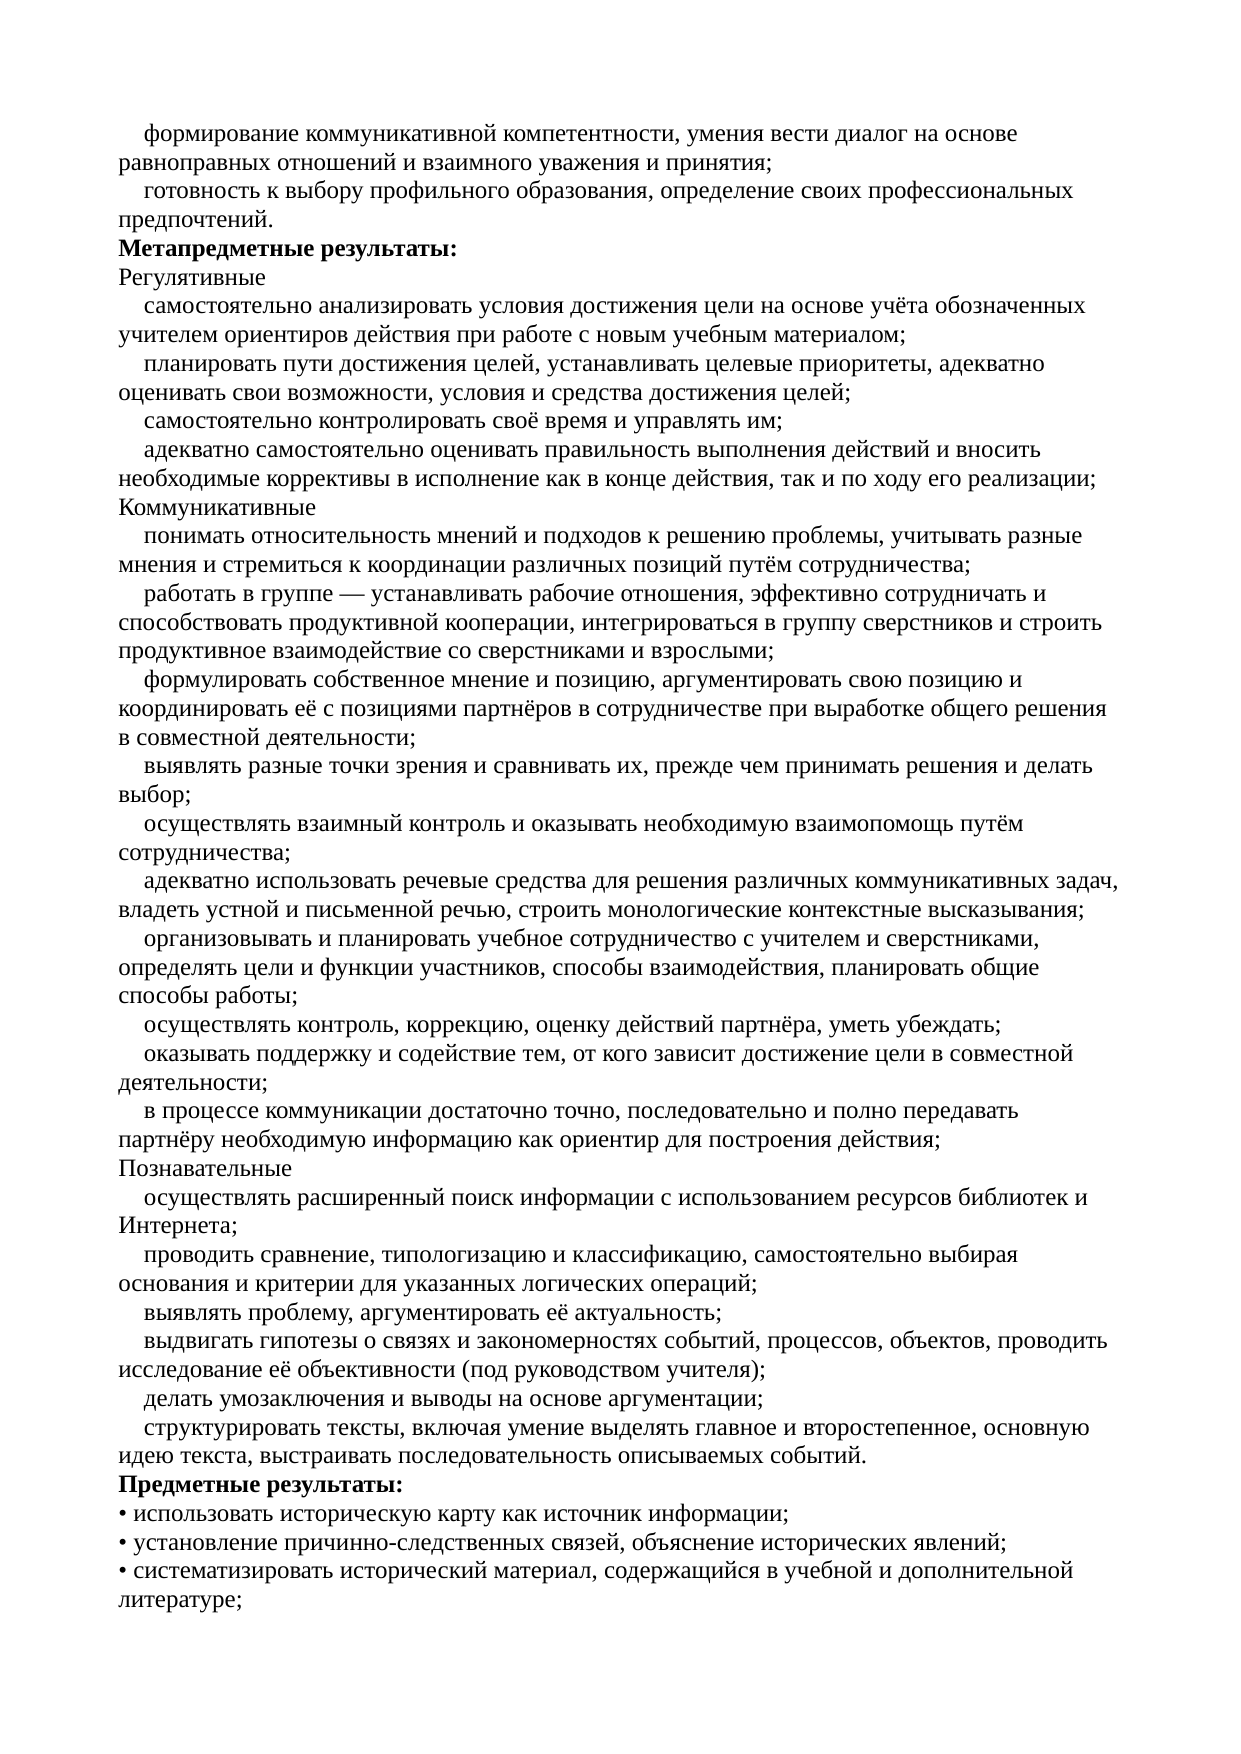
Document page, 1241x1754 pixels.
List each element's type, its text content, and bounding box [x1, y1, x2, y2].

text  адекватно самостоятельно оценивать правильность выполнения действий и вносить необходимые коррективы в исполнение как в конце действия, так и по ходу его реализации; Коммуникативные [118, 434, 1122, 521]
text  выявлять разные точки зрения и сравнивать их, прежде чем принимать решения и делать выбор; [118, 751, 1122, 808]
text  готовность к выбору профильного образования, определение своих профессиональных предпочтений. [118, 176, 1122, 233]
text  в процессе коммуникации достаточно точно, последовательно и полно передавать партнёру необходимую информацию как ориентир для построения действия; [118, 1096, 1122, 1153]
text • установление причинно-следственных связей, объяснение исторических явлений; [118, 1527, 1122, 1556]
text  формирование коммуникативной компетентности, умения вести диалог на основе равноправных отношений и взаимного уважения и принятия; [118, 118, 1122, 176]
text  осуществлять расширенный поиск информации с использованием ресурсов библиотек и Интернета; [118, 1182, 1122, 1239]
text Предметные результаты: [118, 1469, 1122, 1498]
text  осуществлять контроль, коррекцию, оценку действий партнёра, уметь убеждать; [118, 1009, 1122, 1038]
text • использовать историческую карту как источник информации; [118, 1498, 1122, 1527]
text  проводить сравнение, типологизацию и классификацию, самостоятельно выбирая основания и критерии для указанных логических операций; [118, 1239, 1122, 1297]
text  выявлять проблему, аргументировать её актуальность; [118, 1297, 1122, 1326]
text  выдвигать гипотезы о связях и закономерностях событий, процессов, объектов, проводить исследование её объективности (под руководством учителя); [118, 1326, 1122, 1383]
text  формулировать собственное мнение и позицию, аргументировать свою позицию и координировать её с позициями партнёров в сотрудничестве при выработке общего решения в совместной деятельности; [118, 664, 1122, 751]
text  понимать относительность мнений и подходов к решению проблемы, учитывать разные мнения и стремиться к координации различных позиций путём сотрудничества; [118, 521, 1122, 578]
text Метапредметные результаты: [118, 233, 1122, 262]
text  осуществлять взаимный контроль и оказывать необходимую взаимопомощь путём сотрудничества; [118, 808, 1122, 866]
text  делать умозаключения и выводы на основе аргументации; [118, 1383, 1122, 1412]
text  структурировать тексты, включая умение выделять главное и второстепенное, основную идею текста, выстраивать последовательность описываемых событий. [118, 1412, 1122, 1469]
text  адекватно использовать речевые средства для решения различных коммуникативных задач, владеть устной и письменной речью, строить монологические контекстные высказывания; [118, 866, 1122, 923]
text  самостоятельно контролировать своё время и управлять им; [118, 406, 1122, 434]
text  планировать пути достижения целей, устанавливать целевые приоритеты, адекватно оценивать свои возможности, условия и средства достижения целей; [118, 348, 1122, 406]
text  работать в группе — устанавливать рабочие отношения, эффективно сотрудничать и способствовать продуктивной кооперации, интегрироваться в группу сверстников и строить продуктивное взаимодействие со сверстниками и взрослыми; [118, 578, 1122, 664]
text Регулятивные [118, 262, 1122, 291]
text  организовывать и планировать учебное сотрудничество с учителем и сверстниками, определять цели и функции участников, способы взаимодействия, планировать общие способы работы; [118, 923, 1122, 1009]
text Познавательные [118, 1153, 1122, 1182]
text • систематизировать исторический материал, содержащийся в учебной и дополнительной литературе; [118, 1556, 1122, 1613]
text  оказывать поддержку и содействие тем, от кого зависит достижение цели в совместной деятельности; [118, 1038, 1122, 1096]
text  самостоятельно анализировать условия достижения цели на основе учёта обозначенных учителем ориентиров действия при работе с новым учебным материалом; [118, 291, 1122, 348]
